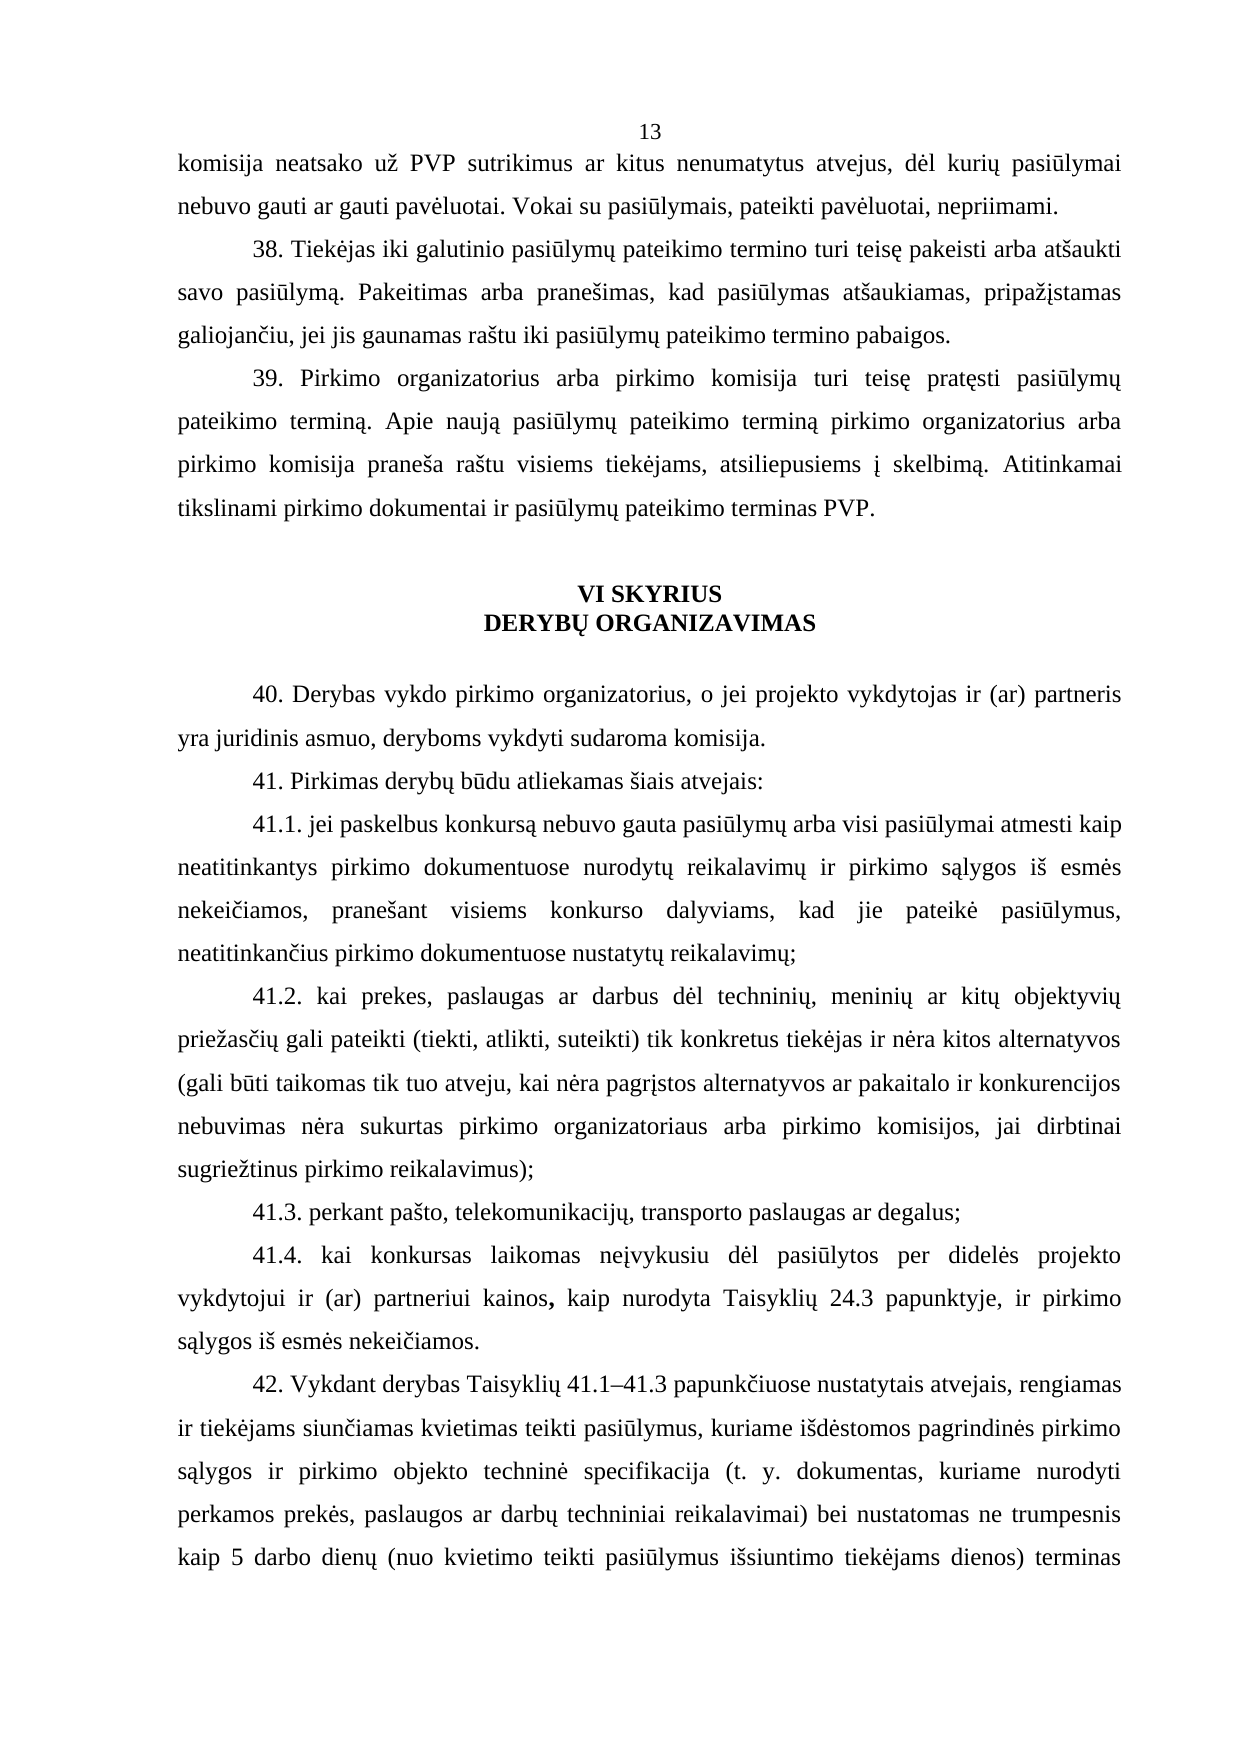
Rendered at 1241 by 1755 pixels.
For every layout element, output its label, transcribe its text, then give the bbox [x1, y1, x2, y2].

text VI SKYRIUS [177, 579, 1122, 608]
text 41.1. jei paskelbus konkursą nebuvo gauta pasiūlymų arba visi pasiūlymai atmesti kaip neatitinkantys pirkimo dokumentuose nurodytų reikalavimų ir pirkimo sąlygos iš esmės nekeičiamos, pranešant visiems konkurso dalyviams, kad jie pateikė pasiūlymus, neatitinkančius pirkimo dokumentuose nustatytų reikalavimų; [177, 809, 1122, 967]
text DERYBŲ ORGANIZAVIMAS [177, 608, 1122, 636]
text 41.3. perkant pašto, telekomunikacijų, transporto paslaugas ar degalus; [177, 1197, 1122, 1226]
text 39. Pirkimo organizatorius arba pirkimo komisija turi teisę pratęsti pasiūlymų pateikimo terminą. Apie naują pasiūlymų pateikimo terminą pirkimo organizatorius arba pirkimo komisija praneša raštu visiems tiekėjams, atsiliepusiems į skelbimą. Atitinkamai tikslinami pirkimo dokumentai ir pasiūlymų pateikimo terminas PVP. [177, 363, 1122, 521]
text 40. Derybas vykdo pirkimo organizatorius, o jei projekto vykdytojas ir (ar) partneris yra juridinis asmuo, deryboms vykdyti sudaroma komisija. [177, 679, 1122, 751]
text 41. Pirkimas derybų būdu atliekamas šiais atvejais: [177, 766, 1122, 794]
text komisija neatsako už PVP sutrikimus ar kitus nenumatytus atvejus, dėl kurių pasiūlymai nebuvo gauti ar gauti pavėluotai. Vokai su pasiūlymais, pateikti pavėluotai, nepriimami. [177, 148, 1122, 219]
text 41.2. kai prekes, paslaugas ar darbus dėl techninių, meninių ar kitų objektyvių priežasčių gali pateikti (tiekti, atlikti, suteikti) tik konkretus tiekėjas ir nėra kitos alternatyvos (gali būti taikomas tik tuo atveju, kai nėra pagrįstos alternatyvos ar pakaitalo ir konkurencijos nebuvimas nėra sukurtas pirkimo organizatoriaus arba pirkimo komisijos, jai dirbtinai sugriežtinus pirkimo reikalavimus); [177, 981, 1122, 1183]
text 42. Vykdant derybas Taisyklių 41.1–41.3 papunkčiuose nustatytais atvejais, rengiamas ir tiekėjams siunčiamas kvietimas teikti pasiūlymus, kuriame išdėstomos pagrindinės pirkimo sąlygos ir pirkimo objekto techninė specifikacija (t. y. dokumentas, kuriame nurodyti perkamos prekės, paslaugos ar darbų techniniai reikalavimai) bei nustatomas ne trumpesnis kaip 5 darbo dienų (nuo kvietimo teikti pasiūlymus išsiuntimo tiekėjams dienos) terminas [177, 1369, 1122, 1571]
text 41.4. kai konkursas laikomas neįvykusiu dėl pasiūlytos per didelės projekto vykdytojui ir (ar) partneriui kainos, kaip nurodyta Taisyklių 24.3 papunktyje, ir pirkimo sąlygos iš esmės nekeičiamos. [177, 1240, 1122, 1355]
text 38. Tiekėjas iki galutinio pasiūlymų pateikimo termino turi teisę pakeisti arba atšaukti savo pasiūlymą. Pakeitimas arba pranešimas, kad pasiūlymas atšaukiamas, pripažįstamas galiojančiu, jei jis gaunamas raštu iki pasiūlymų pateikimo termino pabaigos. [177, 234, 1122, 349]
